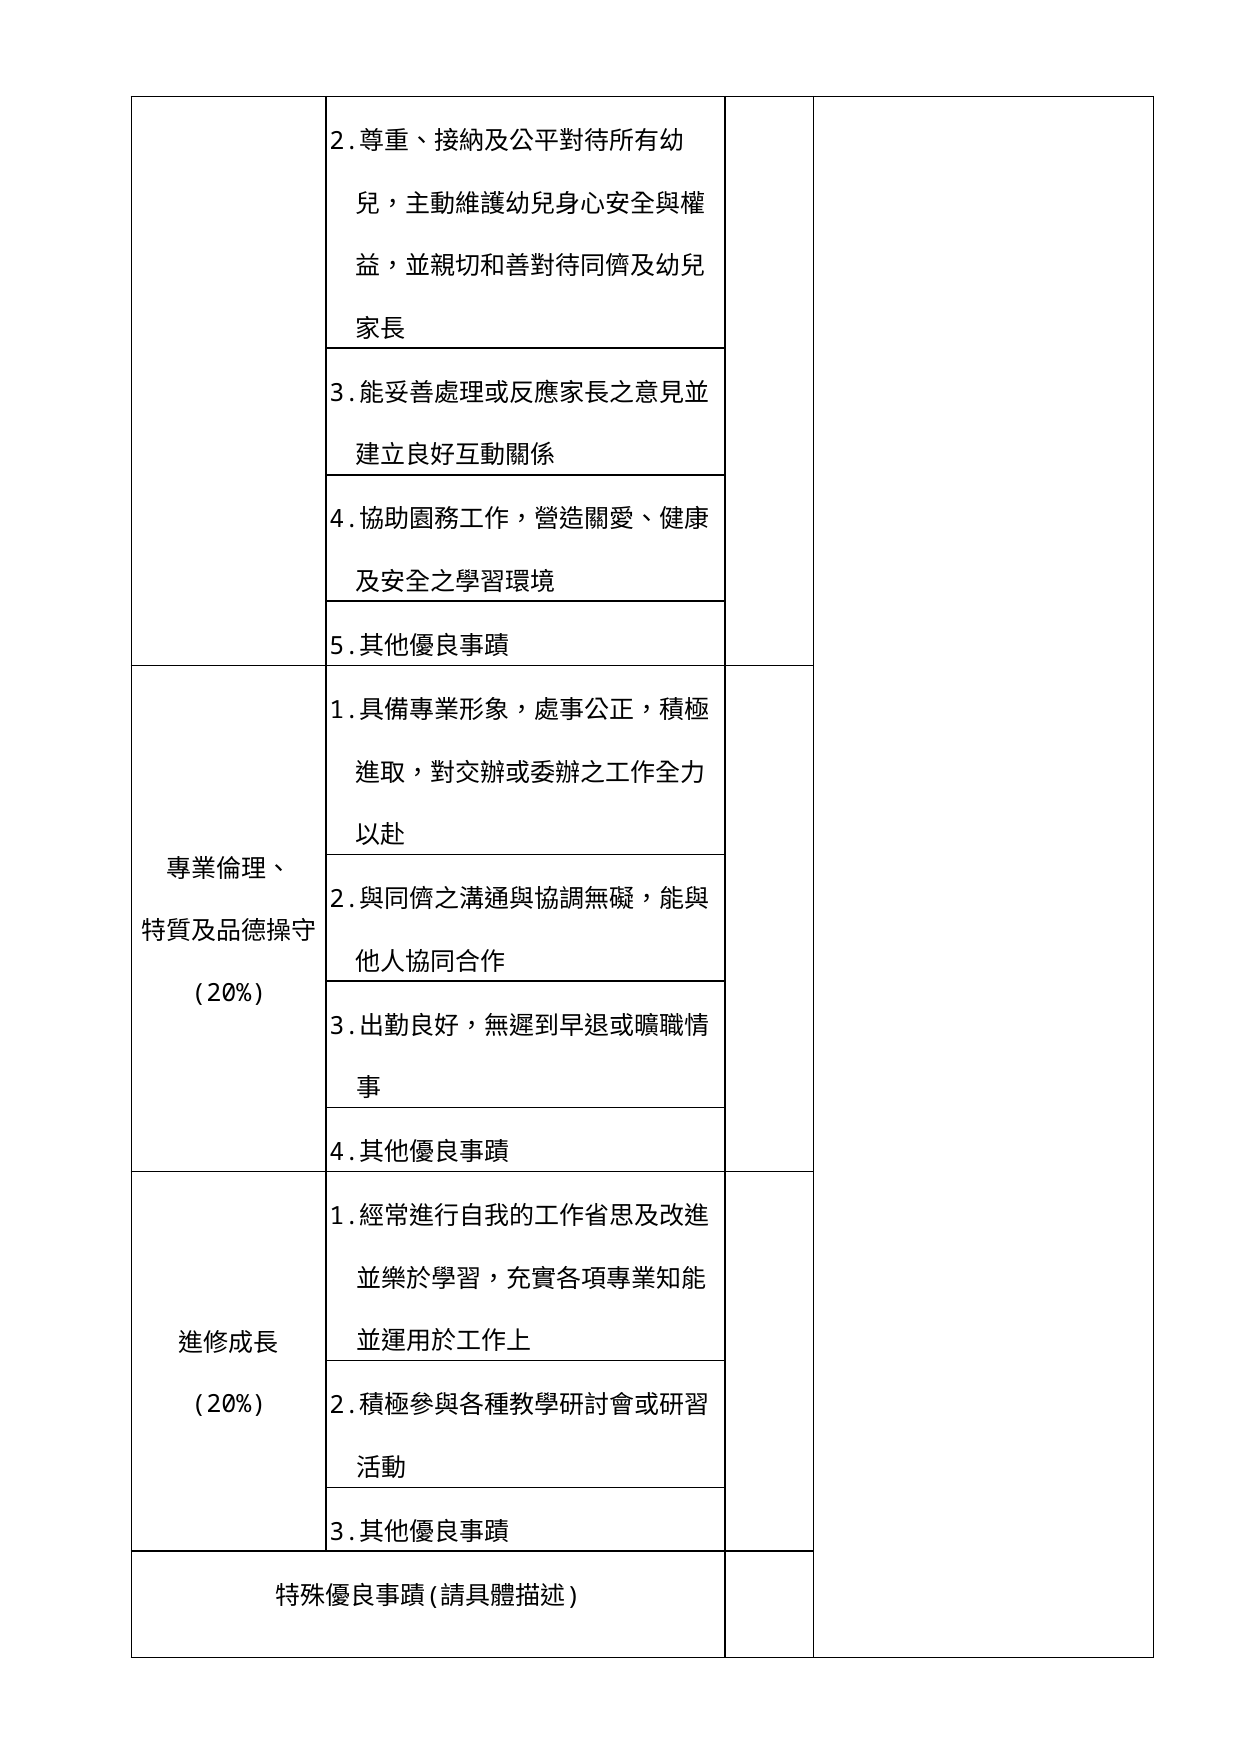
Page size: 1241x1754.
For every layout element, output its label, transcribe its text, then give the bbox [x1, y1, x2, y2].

table_cell 經常進行自我的工作省思及改進並樂於學習，充實各項專業知能並運用於工作上 [327, 1172, 724, 1360]
table_cell [726, 1172, 813, 1550]
table_cell 其他優良事蹟 [327, 1488, 724, 1550]
table_cell 與同儕之溝通與協調無礙，能與他人協同合作 [327, 855, 724, 980]
table_cell 能妥善處理或反應家長之意見並建立良好互動關係 [327, 349, 724, 474]
table_cell 專業倫理、 特質及品德操守 (20%) [132, 666, 325, 1171]
table_cell 其他優良事蹟 [327, 602, 724, 664]
table_cell 具備專業形象，處事公正，積極進取，對交辦或委辦之工作全力以赴 [327, 666, 724, 853]
table_cell 尊重、接納及公平對待所有幼兒，主動維護幼兒身心安全與權益，並親切和善對待同儕及幼兒家長 [327, 97, 724, 347]
table_cell [726, 1552, 813, 1657]
table_cell 協助園務工作，營造關愛、健康及安全之學習環境 [327, 476, 724, 600]
table_cell 進修成長 (20%) [132, 1172, 325, 1550]
table_cell [726, 666, 813, 1171]
table_cell 積極參與各種教學研討會或研習活動 [327, 1361, 724, 1486]
table_cell [132, 97, 325, 664]
table_cell 特殊優良事蹟(請具體描述) [132, 1552, 724, 1657]
table_cell 出勤良好，無遲到早退或曠職情事 [327, 982, 724, 1107]
table_cell [814, 97, 1153, 1657]
table_cell [726, 97, 813, 664]
table_cell 其他優良事蹟 [327, 1108, 724, 1171]
